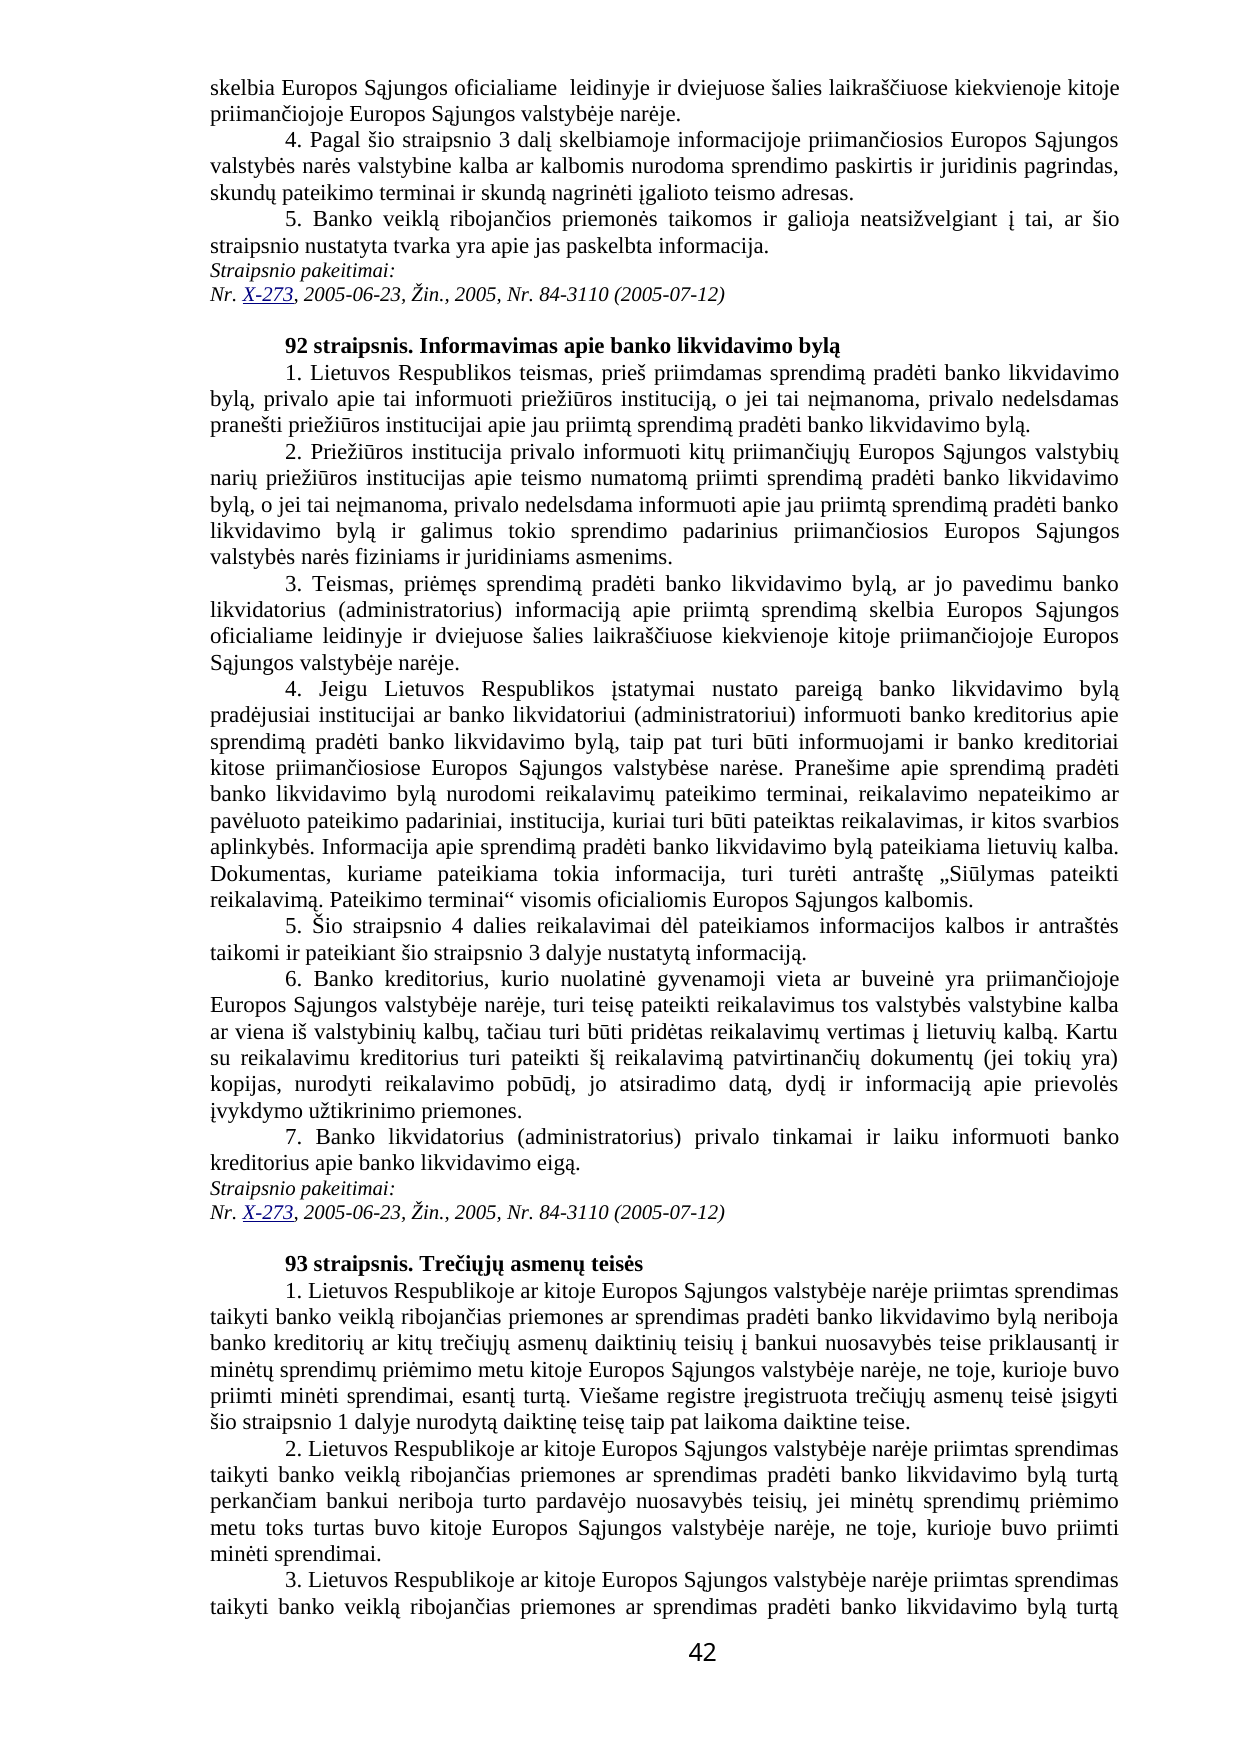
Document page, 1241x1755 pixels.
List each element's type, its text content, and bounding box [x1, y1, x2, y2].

text 1. Lietuvos Respublikoje ar kitoje Europos Sąjungos valstybėje narėje priimtas sprendimas taikyti banko veiklą ribojančias priemones ar sprendimas pradėti banko likvidavimo bylą neriboja banko kreditorių ar kitų trečiųjų asmenų daiktinių teisių į bankui nuosavybės teise priklausantį ir minėtų sprendimų priėmimo metu kitoje Europos Sąjungos valstybėje narėje, ne toje, kurioje buvo priimti minėti sprendimai, esantį turtą. Viešame registre įregistruota trečiųjų asmenų teisė įsigyti šio straipsnio 1 dalyje nurodytą daiktinę teisę taip pat laikoma daiktine teise. [210, 1277, 1120, 1435]
text 5. Banko veiklą ribojančios priemonės taikomos ir galioja neatsižvelgiant į tai, ar šio straipsnio nustatyta tvarka yra apie jas paskelbta informacija. [210, 205, 1120, 258]
text skelbia Europos Sąjungos oficialiame leidinyje ir dviejuose šalies laikraščiuose kiekvienoje kitoje priimančiojoje Europos Sąjungos valstybėje narėje. [210, 73, 1120, 126]
text 5. Šio straipsnio 4 dalies reikalavimai dėl pateikiamos informacijos kalbos ir antraštės taikomi ir pateikiant šio straipsnio 3 dalyje nustatytą informaciją. [210, 912, 1120, 965]
text 1. Lietuvos Respublikos teismas, prieš priimdamas sprendimą pradėti banko likvidavimo bylą, privalo apie tai informuoti priežiūros instituciją, o jei tai neįmanoma, privalo nedelsdamas pranešti priežiūros institucijai apie jau priimtą sprendimą pradėti banko likvidavimo bylą. [210, 359, 1120, 438]
text Straipsnio pakeitimai: [210, 1176, 1120, 1200]
text 6. Banko kreditorius, kurio nuolatinė gyvenamoji vieta ar buveinė yra priimančiojoje Europos Sąjungos valstybėje narėje, turi teisę pateikti reikalavimus tos valstybės valstybine kalba ar viena iš valstybinių kalbų, tačiau turi būti pridėtas reikalavimų vertimas į lietuvių kalbą. Kartu su reikalavimu kreditorius turi pateikti šį reikalavimą patvirtinančių dokumentų (jei tokių yra) kopijas, nurodyti reikalavimo pobūdį, jo atsiradimo datą, dydį ir informaciją apie prievolės įvykdymo užtikrinimo priemones. [210, 965, 1120, 1123]
text Nr. X-273, 2005-06-23, Žin., 2005, Nr. 84-3110 (2005-07-12) [210, 1200, 1120, 1224]
text Straipsnio pakeitimai: [210, 258, 1120, 282]
text 3. Teismas, priėmęs sprendimą pradėti banko likvidavimo bylą, ar jo pavedimu banko likvidatorius (administratorius) informaciją apie priimtą sprendimą skelbia Europos Sąjungos oficialiame leidinyje ir dviejuose šalies laikraščiuose kiekvienoje kitoje priimančiojoje Europos Sąjungos valstybėje narėje. [210, 570, 1120, 675]
text 4. Pagal šio straipsnio 3 dalį skelbiamoje informacijoje priimančiosios Europos Sąjungos valstybės narės valstybine kalba ar kalbomis nurodoma sprendimo paskirtis ir juridinis pagrindas, skundų pateikimo terminai ir skundą nagrinėti įgalioto teismo adresas. [210, 126, 1120, 205]
text 92 straipsnis. Informavimas apie banko likvidavimo bylą [210, 332, 1120, 359]
text 93 straipsnis. Trečiųjų asmenų teisės [210, 1250, 1120, 1277]
text 2. Lietuvos Respublikoje ar kitoje Europos Sąjungos valstybėje narėje priimtas sprendimas taikyti banko veiklą ribojančias priemones ar sprendimas pradėti banko likvidavimo bylą turtą perkančiam bankui neriboja turto pardavėjo nuosavybės teisių, jei minėtų sprendimų priėmimo metu toks turtas buvo kitoje Europos Sąjungos valstybėje narėje, ne toje, kurioje buvo priimti minėti sprendimai. [210, 1435, 1120, 1567]
text 3. Lietuvos Respublikoje ar kitoje Europos Sąjungos valstybėje narėje priimtas sprendimas taikyti banko veiklą ribojančias priemones ar sprendimas pradėti banko likvidavimo bylą turtą [210, 1567, 1120, 1619]
text 2. Priežiūros institucija privalo informuoti kitų priimančiųjų Europos Sąjungos valstybių narių priežiūros institucijas apie teismo numatomą priimti sprendimą pradėti banko likvidavimo bylą, o jei tai neįmanoma, privalo nedelsdama informuoti apie jau priimtą sprendimą pradėti banko likvidavimo bylą ir galimus tokio sprendimo padarinius priimančiosios Europos Sąjungos valstybės narės fiziniams ir juridiniams asmenims. [210, 438, 1120, 570]
text 7. Banko likvidatorius (administratorius) privalo tinkamai ir laiku informuoti banko kreditorius apie banko likvidavimo eigą. [210, 1123, 1120, 1176]
text 4. Jeigu Lietuvos Respublikos įstatymai nustato pareigą banko likvidavimo bylą pradėjusiai institucijai ar banko likvidatoriui (administratoriui) informuoti banko kreditorius apie sprendimą pradėti banko likvidavimo bylą, taip pat turi būti informuojami ir banko kreditoriai kitose priimančiosiose Europos Sąjungos valstybėse narėse. Pranešime apie sprendimą pradėti banko likvidavimo bylą nurodomi reikalavimų pateikimo terminai, reikalavimo nepateikimo ar pavėluoto pateikimo padariniai, institucija, kuriai turi būti pateiktas reikalavimas, ir kitos svarbios aplinkybės. Informacija apie sprendimą pradėti banko likvidavimo bylą pateikiama lietuvių kalba. Dokumentas, kuriame pateikiama tokia informacija, turi turėti antraštę „Siūlymas pateikti reikalavimą. Pateikimo terminai“ visomis oficialiomis Europos Sąjungos kalbomis. [210, 675, 1120, 912]
text Nr. X-273, 2005-06-23, Žin., 2005, Nr. 84-3110 (2005-07-12) [210, 282, 1120, 306]
